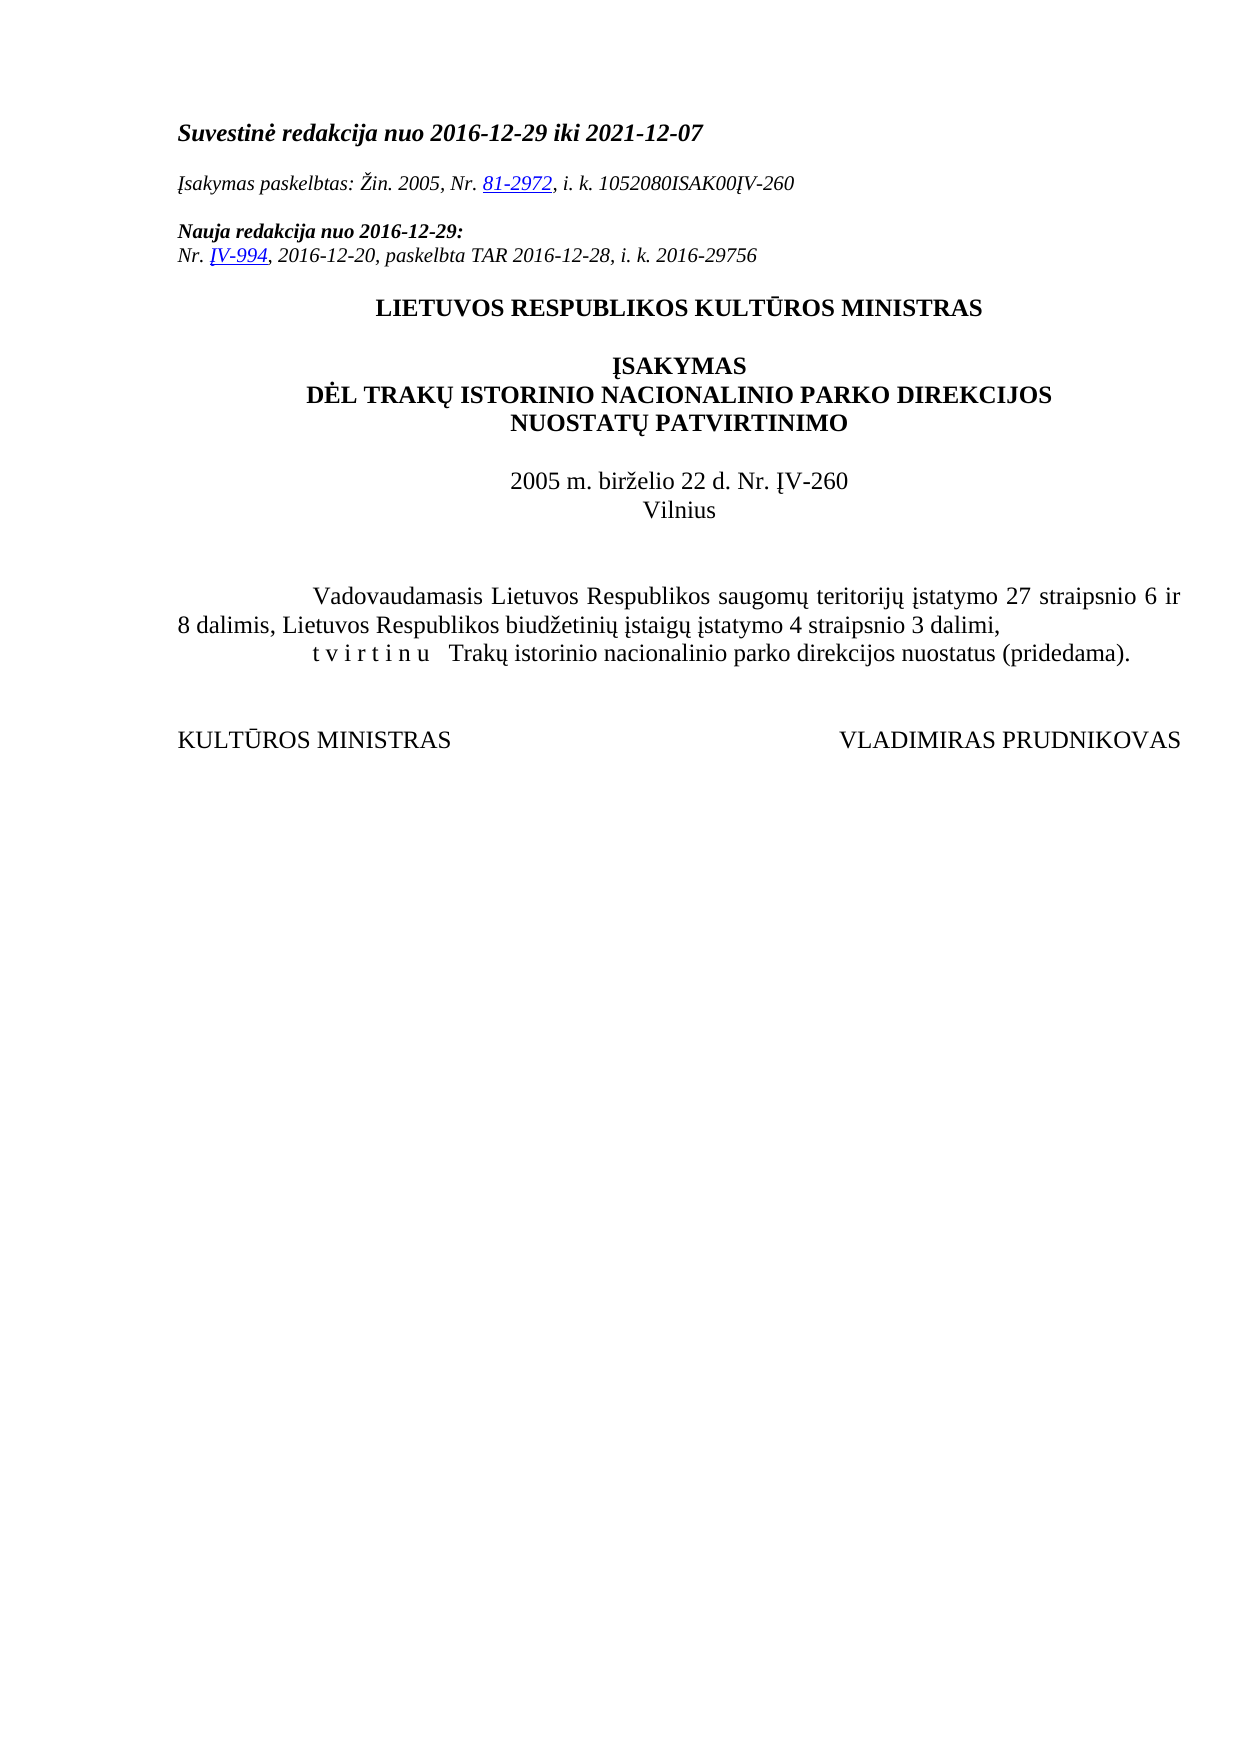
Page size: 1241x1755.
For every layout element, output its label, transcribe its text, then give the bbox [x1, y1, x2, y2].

text Nr. ĮV-994, 2016-12-20, paskelbta TAR 2016-12-28, i. k. 2016-29756 [177, 243, 1181, 267]
text Vadovaudamasis Lietuvos Respublikos saugomų teritorijų įstatymo 27 straipsnio 6 ir 8 dalimis, Lietuvos Respublikos biudžetinių įstaigų įstatymo 4 straipsnio 3 dalimi, [177, 581, 1181, 638]
text Vilnius [177, 495, 1181, 523]
text LIETUVOS RESPUBLIKOS KULTŪROS MINISTRAS [177, 293, 1181, 322]
text Įsakymas paskelbtas: Žin. 2005, Nr. 81-2972, i. k. 1052080ISAK00ĮV-260 [177, 171, 1181, 195]
text Nauja redakcija nuo 2016-12-29: [177, 219, 1181, 243]
text tvirtinu Trakų istorinio nacionalinio parko direkcijos nuostatus (pridedama). [177, 638, 1181, 667]
text Suvestinė redakcija nuo 2016-12-29 iki 2021-12-07 [177, 118, 1181, 147]
text ĮSAKYMAS [177, 351, 1181, 380]
text DĖL TRAKŲ ISTORINIO NACIONALINIO PARKO DIREKCIJOS [177, 380, 1181, 408]
text NUOSTATŲ PATVIRTINIMO [177, 408, 1181, 437]
text 2005 m. birželio 22 d. Nr. ĮV-260 [177, 466, 1181, 495]
text KULTŪROS MINISTRAS VLADIMIRAS PRUDNIKOVAS [177, 725, 1181, 753]
